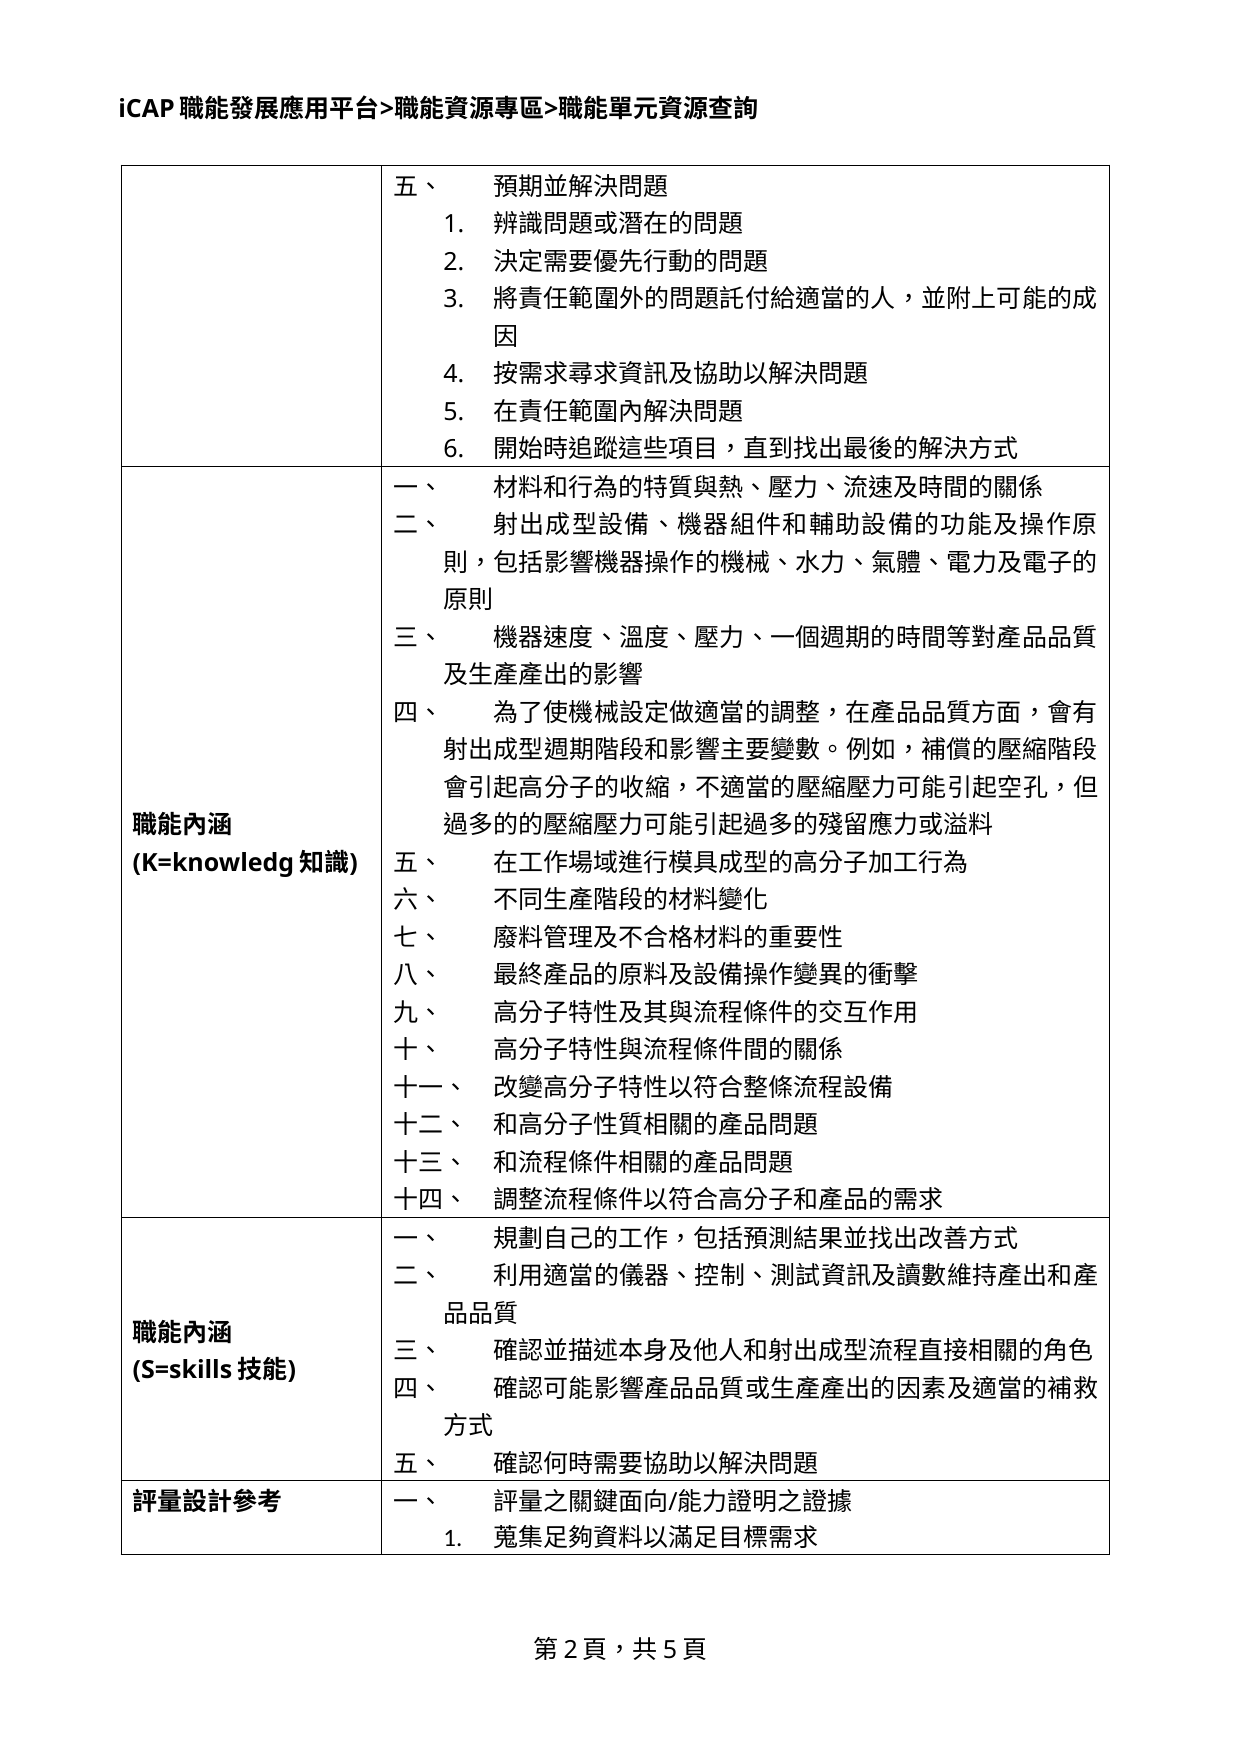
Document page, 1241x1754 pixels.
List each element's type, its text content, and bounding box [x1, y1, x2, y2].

table_cell 計畫個人工作需求 從生產計畫或需求中，確認生產流程和上游、下游操作方式中使用最適合的設備 確認並檢查材料需求，包括添加劑和再研磨，它們的量或百分比 根據程序及注意的義務進行測量，以控制辨識出生產線的危險性 確認材料、品質、生產及設備檢查的需求 根據程序啟動射出成型流程 確認產品所需的流程設定 根據需求設定，設定流程 檢查材料是否正確 針對不合格的材料採取適當行動 對於所需的規格設立日期、批次及材料標記 完成開始前檢查 啟動射出成型流程 根據程序操作和調整射出成型流程 操作射出成型流程，記下主要變數 監測控制/顯示器/終端機的生產/加工數據 按需求選取樣本，並根據規格確認產品 監測產品/加工品質 按修補缺陷和不合格之處作調整至所需的標準 建立穩定的射出成型流程 調整流程以將廢料及耳料減至最少 按需求清潔、調整及潤滑設備 關機程序 決定關機類型 選擇適當的清潔方法 按需求有效率且準確地清潔 在適當狀態下離開機器，並加上適當的鎖、標籤或注意事項 完成相關文件 確保關機後區域的乾淨清潔，並準備好下一次的開機 預期並解決問題 辨識問題或潛在的問題 決定需要優先行動的問題 將責任範圍外的問題託付給適當的人，並附上可能的成因 按需求尋求資訊及協助以解決問題 在責任範圍內解決問題 開始時追蹤這些項目，直到找出最後的解決方式 [382, 166, 1109, 466]
table_cell [122, 166, 381, 466]
table_cell 評量設計參考 [122, 1481, 381, 1554]
table_cell 職能內涵 (K=knowledg知識) [122, 467, 381, 1217]
table_cell 職能內涵 (S=skills技能) [122, 1218, 381, 1480]
table_cell 材料和行為的特質與熱、壓力、流速及時間的關係 射出成型設備、機器組件和輔助設備的功能及操作原則，包括影響機器操作的機械、水力、氣體、電力及電子的原則 機器速度、溫度、壓力、一個週期的時間等對產品品質及生產產出的影響 為了使機械設定做適當的調整，在產品品質方面，會有射出成型週期階段和影響主要變數。例如，補償的壓縮階段會引起高分子的收縮，不適當的壓縮壓力可能引起空孔，但過多的的壓縮壓力可能引起過多的殘留應力或溢料 在工作場域進行模具成型的高分子加工行為 不同生產階段的材料變化 廢料管理及不合格材料的重要性 最終產品的原料及設備操作變異的衝擊 高分子特性及其與流程條件的交互作用 高分子特性與流程條件間的關係 改變高分子特性以符合整條流程設備 和高分子性質相關的產品問題 和流程條件相關的產品問題 調整流程條件以符合高分子和產品的需求 [382, 467, 1109, 1217]
table_cell 規劃自己的工作，包括預測結果並找出改善方式 利用適當的儀器、控制、測試資訊及讀數維持產出和產品品質 確認並描述本身及他人和射出成型流程直接相關的角色 確認可能影響產品品質或生產產出的因素及適當的補救方式 確認何時需要協助以解決問題 [382, 1218, 1109, 1480]
table_cell 評量之關鍵面向/能力證明之證據 蒐集足夠資料以滿足目標需求 相關產業領域之知識 評量所需情境與特定資源 與他人互動，進行開發過程的合作性質 取得所需資源 適當情境與模擬環境 評量方法 確認關鍵的材料特性及射出成型流程變數，和流程需求及最終產品間的關係 按要求調整流程 確認問題及潛在問題並採取適當行動 藉由使用適合的壓延機器，示範開機、操作和關機的程序 以能力證明來回應問題的情境 使用適當的模擬及/或各種案例研究/情境 經由上述這些技能的組合 [382, 1481, 1109, 1554]
